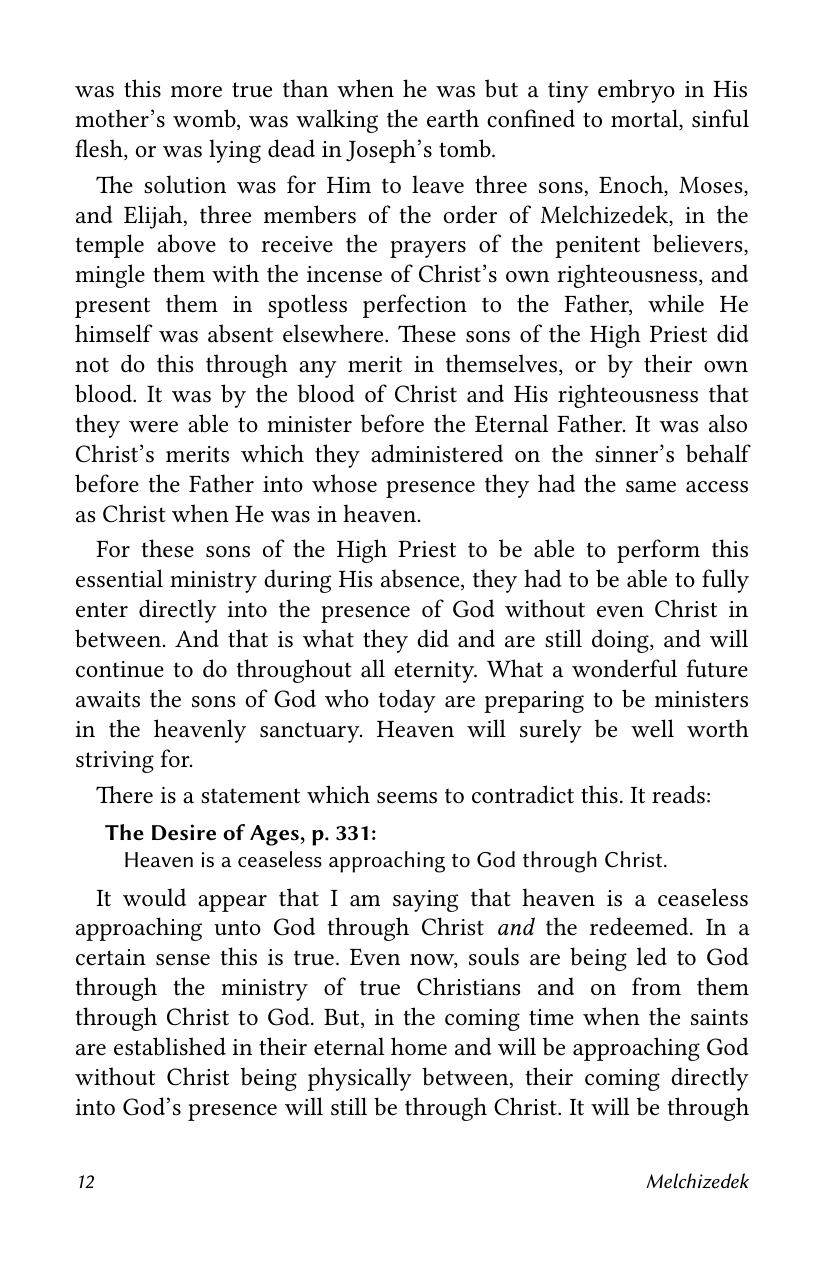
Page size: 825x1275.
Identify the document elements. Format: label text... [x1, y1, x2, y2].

text was this more true than when he was but a tiny embryo in His mother’s womb, was walking the earth confined to mortal, sinful flesh, or was lying dead in Joseph’s tomb. [75, 75, 750, 163]
text For these sons of the High Priest to be able to perform this essential ministry during His absence, they had to be able to fully enter directly into the presence of God without even Christ in between. And that is what they did and are still doing, and will continue to do throughout all eternity. What a wonderful future awaits the sons of God who today are preparing to be ministers in the heavenly sanctuary. Heaven will surely be well worth striving for. [75, 536, 750, 773]
text Heaven is a ceaseless approaching to God through Christ. [105, 847, 720, 873]
text The solution was for Him to leave three sons, Enoch, Moses, and Elijah, three members of the order of Melchizedek, in the temple above to receive the prayers of the penitent believers, mingle them with the incense of Christ’s own righteousness, and present them in spotless perfection to the Father, while He himself was absent elsewhere. These sons of the High Priest did not do this through any merit in themselves, or by their own blood. It was by the blood of Christ and His righteousness that they were able to minister before the Eternal Father. It was also Christ’s merits which they administered on the sinner’s behalf before the Father into whose presence they had the same access as Christ when He was in heaven. [75, 171, 750, 528]
text It would appear that I am saying that heaven is a ceaseless approaching unto God through Christ and the redeemed. In a certain sense this is true. Even now, souls are being led to God through the ministry of true Christians and on from them through Christ to God. But, in the coming time when the saints are established in their eternal home and will be approaching God without Christ being physically between, their coming directly into God’s presence will still be through Christ. It will be through [75, 883, 750, 1121]
text There is a statement which seems to contradict this. It reads: [75, 781, 750, 809]
text The Desire of Ages, p. 331: [105, 819, 750, 846]
